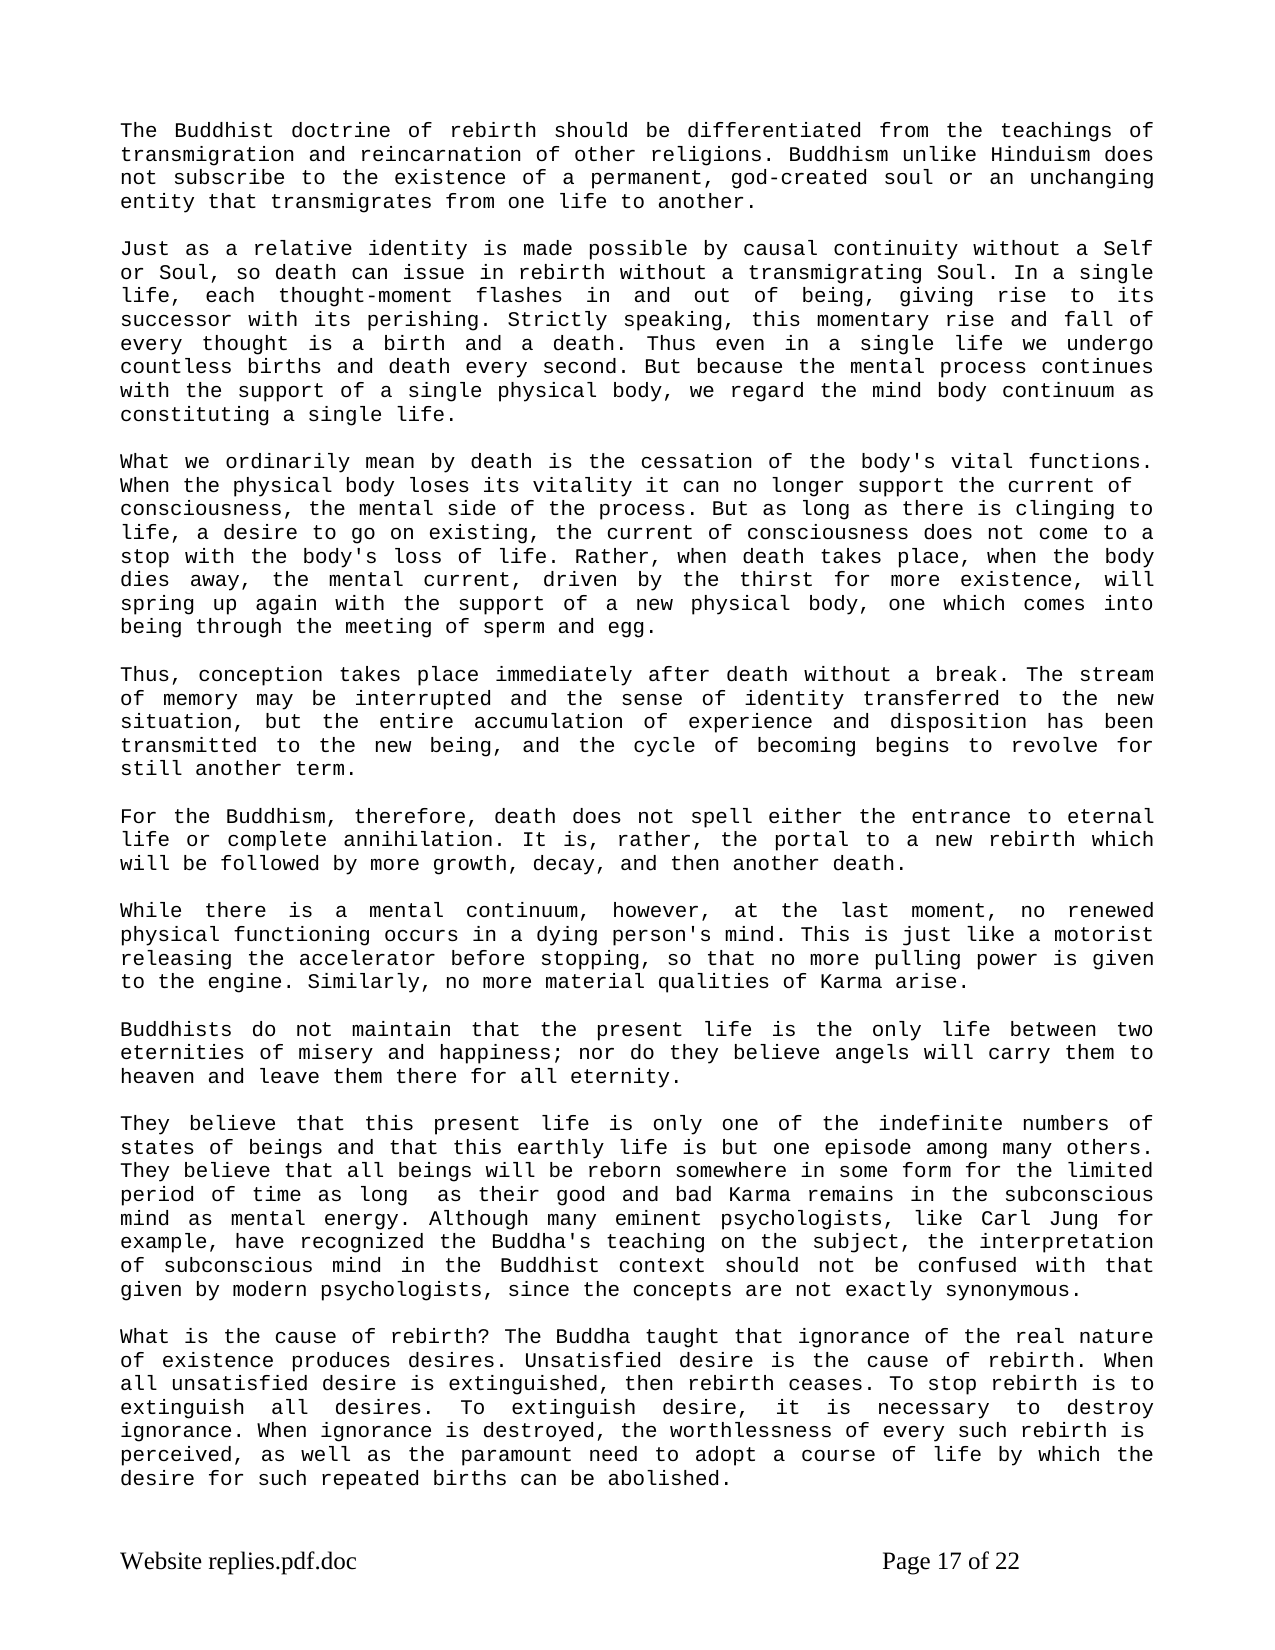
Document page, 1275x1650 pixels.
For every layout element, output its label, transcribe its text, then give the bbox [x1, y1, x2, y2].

text While there is a mental continuum, however, at the last moment, no renewed physical functioning occurs in a dying person's mind. This is just like a motorist releasing the accelerator before stopping, so that no more pulling power is given to the engine. Similarly, no more material qualities of Karma arise. [120, 900, 1155, 995]
text The Buddhist doctrine of rebirth should be differentiated from the teachings of transmigration and reincarnation of other religions. Buddhism unlike Hinduism does not subscribe to the existence of a permanent, god-created soul or an unchanging entity that transmigrates from one life to another. [120, 120, 1155, 214]
text Buddhists do not maintain that the present life is the only life between two eternities of misery and happiness; nor do they believe angels will carry them to heaven and leave them there for all eternity. [120, 1018, 1155, 1089]
text perceived, as well as the paramount need to adopt a course of life by which the desire for such repeated births can be abolished. [120, 1444, 1155, 1491]
text What we ordinarily mean by death is the cessation of the body's vital functions. When the physical body loses its vitality it can no longer support the current of [120, 451, 1155, 498]
text consciousness, the mental side of the process. But as long as there is clinging to life, a desire to go on existing, the current of consciousness does not come to a stop with the body's loss of life. Rather, when death takes place, when the body dies away, the mental current, driven by the thirst for more existence, will spring up again with the support of a new physical body, one which comes into being through the meeting of sperm and egg. [120, 498, 1155, 640]
text Just as a relative identity is made possible by causal continuity without a Self or Soul, so death can issue in rebirth without a transmigrating Soul. In a single life, each thought-moment flashes in and out of being, giving rise to its successor with its perishing. Strictly speaking, this momentary rise and fall of every thought is a birth and a death. Thus even in a single life we undergo countless births and death every second. But because the mental process continues with the support of a single physical body, we regard the mind body continuum as constituting a single life. [120, 238, 1155, 427]
text Thus, conception takes place immediately after death without a break. The stream of memory may be interrupted and the sense of identity transferred to the new situation, but the entire accumulation of experience and disposition has been transmitted to the new being, and the cycle of becoming begins to revolve for still another term. [120, 664, 1155, 782]
text For the Buddhism, therefore, death does not spell either the entrance to eternal life or complete annihilation. It is, rather, the portal to a new rebirth which will be followed by more growth, decay, and then another death. [120, 806, 1155, 877]
text What is the cause of rebirth? The Buddha taught that ignorance of the real nature of existence produces desires. Unsatisfied desire is the cause of rebirth. When all unsatisfied desire is extinguished, then rebirth ceases. To stop rebirth is to extinguish all desires. To extinguish desire, it is necessary to destroy ignorance. When ignorance is destroyed, the worthlessness of every such rebirth is [120, 1326, 1155, 1444]
text They believe that this present life is only one of the indefinite numbers of states of beings and that this earthly life is but one episode among many others. They believe that all beings will be reborn somewhere in some form for the limited period of time as long as their good and bad Karma remains in the subconscious mind as mental energy. Although many eminent psychologists, like Carl Jung for example, have recognized the Buddha's teaching on the subject, the interpretation of subconscious mind in the Buddhist context should not be confused with that given by modern psychologists, since the concepts are not exactly synonymous. [120, 1113, 1155, 1302]
